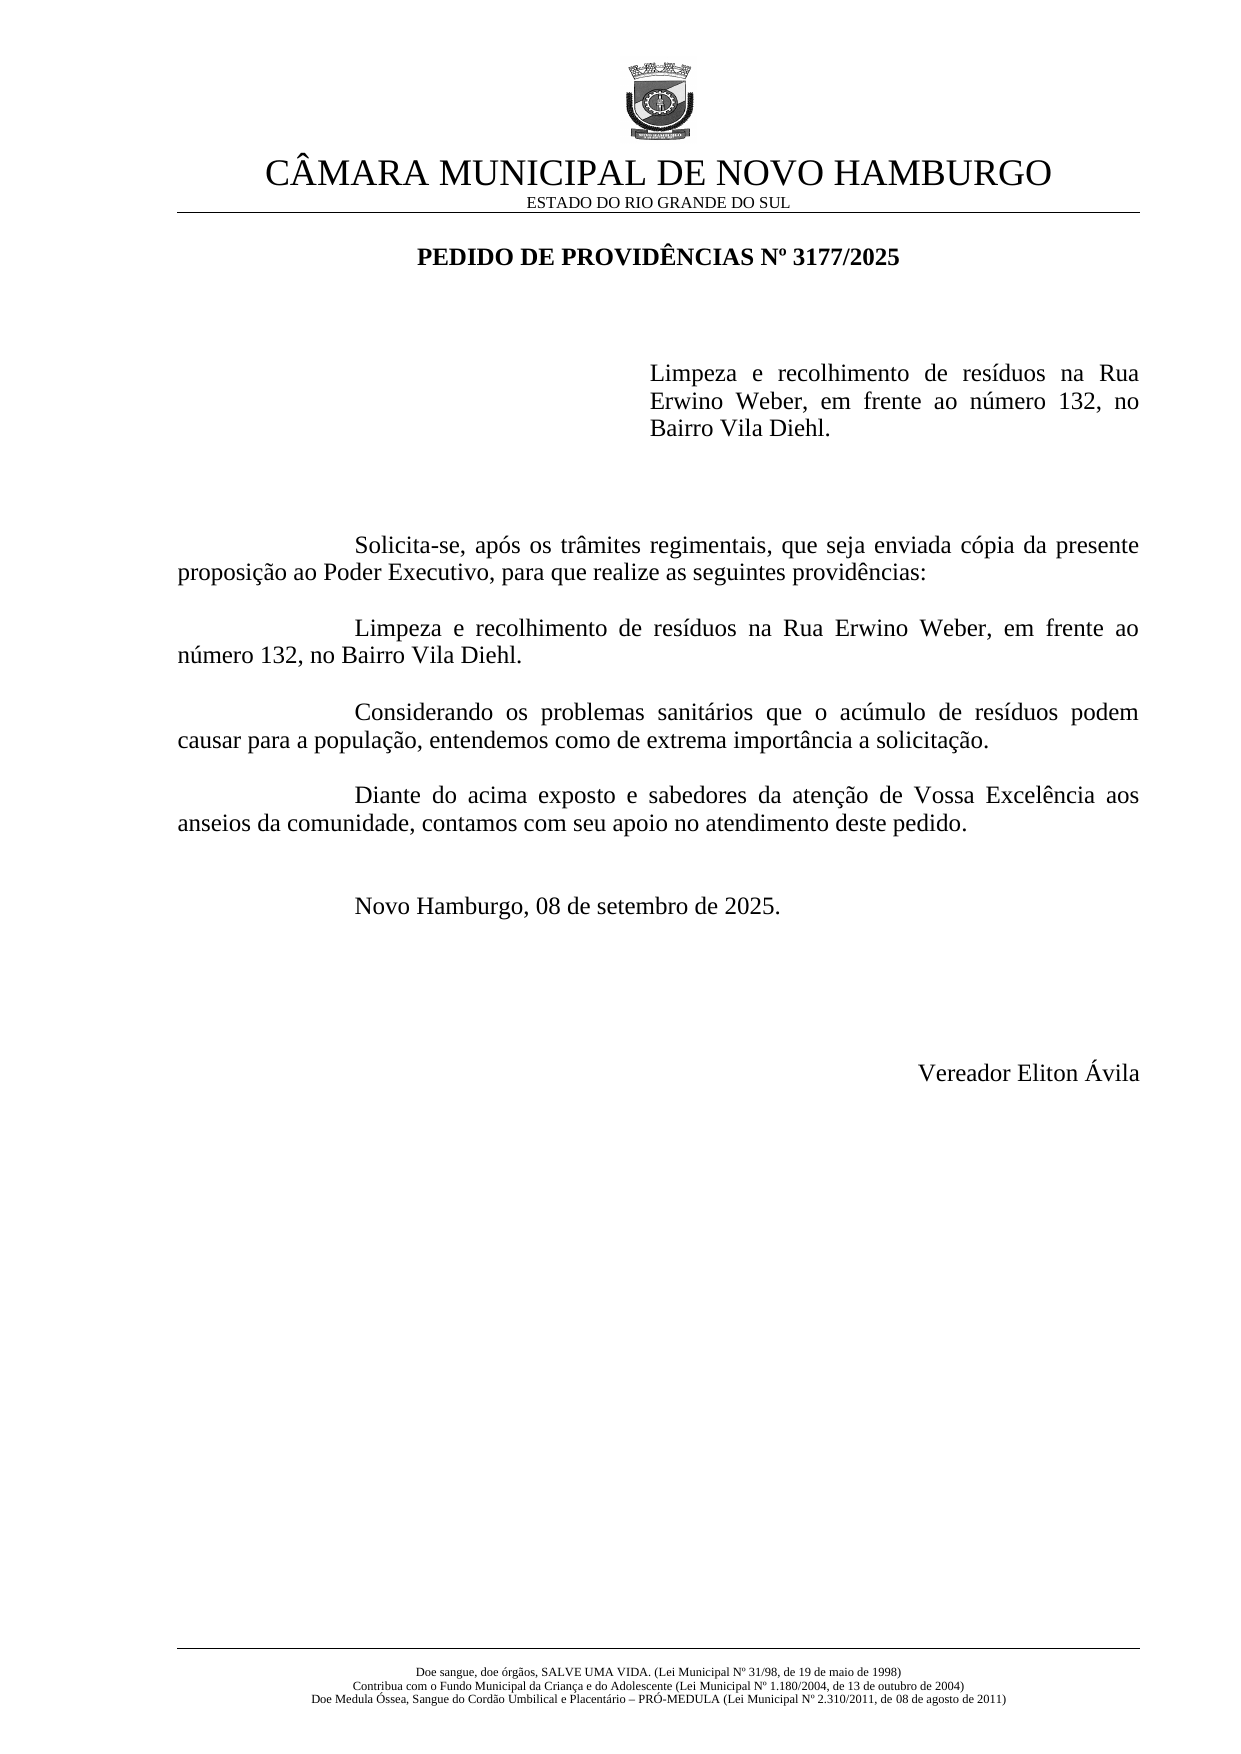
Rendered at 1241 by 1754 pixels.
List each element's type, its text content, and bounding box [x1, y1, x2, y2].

text Solicita-se, após os trâmites regimentais, que seja enviada cópia da presente proposição ao Poder Executivo, para que realize as seguintes providências: [177, 531, 1140, 586]
text Diante do acima exposto e sabedores da atenção de Vossa Excelência aos anseios da comunidade, contamos com seu apoio no atendimento deste pedido. [177, 782, 1140, 837]
text Novo Hamburgo, 08 de setembro de 2025. [177, 892, 1140, 920]
text Vereador Eliton Ávila [177, 1059, 1140, 1086]
text PEDIDO DE PROVIDÊNCIAS Nº 3177/2025 [177, 243, 1140, 271]
text Considerando os problemas sanitários que o acúmulo de resíduos podem causar para a população, entendemos como de extrema importância a solicitação. [177, 698, 1140, 754]
text Limpeza e recolhimento de resíduos na Rua Erwino Weber, em frente ao número 132, no Bairro Vila Diehl. [649, 359, 1140, 442]
text Limpeza e recolhimento de resíduos na Rua Erwino Weber, em frente ao número 132, no Bairro Vila Diehl. [177, 614, 1140, 669]
